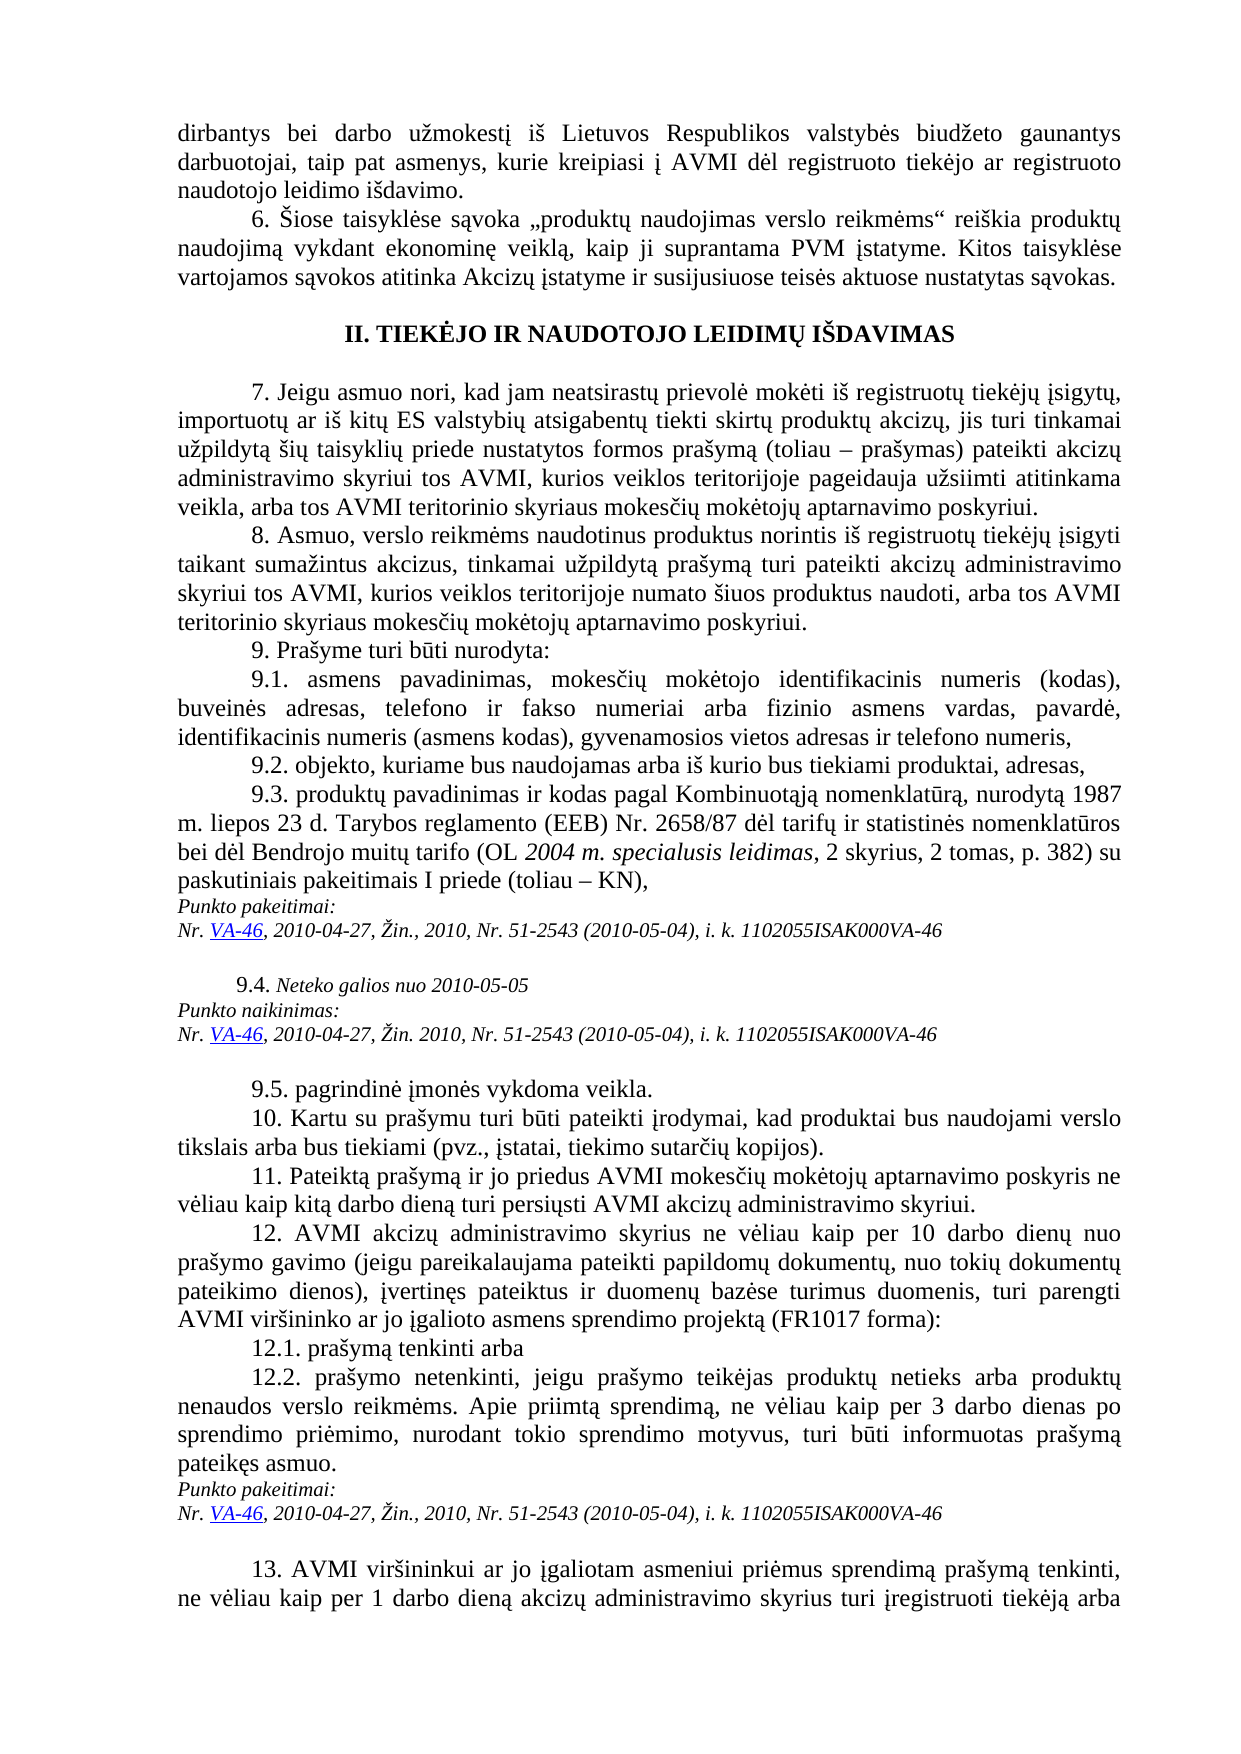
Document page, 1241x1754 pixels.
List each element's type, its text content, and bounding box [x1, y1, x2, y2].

text 9. Prašyme turi būti nurodyta: [177, 636, 1122, 664]
text 10. Kartu su prašymu turi būti pateikti įrodymai, kad produktai bus naudojami verslo tikslais arba bus tiekiami (pvz., įstatai, tiekimo sutarčių kopijos). [177, 1103, 1122, 1161]
text 9.5. pagrindinė įmonės vykdoma veikla. [177, 1074, 1122, 1103]
text 7. Jeigu asmuo nori, kad jam neatsirastų prievolė mokėti iš registruotų tiekėjų įsigytų, importuotų ar iš kitų ES valstybių atsigabentų tiekti skirtų produktų akcizų, jis turi tinkamai užpildytą šių taisyklių priede nustatytos formos prašymą (toliau – prašymas) pateikti akcizų administravimo skyriui tos AVMI, kurios veiklos teritorijoje pageidauja užsiimti atitinkama veikla, arba tos AVMI teritorinio skyriaus mokesčių mokėtojų aptarnavimo poskyriui. [177, 377, 1122, 521]
text 9.2. objekto, kuriame bus naudojamas arba iš kurio bus tiekiami produktai, adresas, [177, 751, 1122, 779]
text 12.1. prašymą tenkinti arba [177, 1333, 1122, 1362]
text 11. Pateiktą prašymą ir jo priedus AVMI mokesčių mokėtojų aptarnavimo poskyris ne vėliau kaip kitą darbo dieną turi persiųsti AVMI akcizų administravimo skyriui. [177, 1161, 1122, 1218]
text dirbantys bei darbo užmokestį iš Lietuvos Respublikos valstybės biudžeto gaunantys darbuotojai, taip pat asmenys, kurie kreipiasi į AVMI dėl registruoto tiekėjo ar registruoto naudotojo leidimo išdavimo. [177, 118, 1122, 204]
text II. TIEKĖJO IR NAUDOTOJO LEIDIMŲ IŠDAVIMAS [177, 319, 1122, 348]
text Nr. VA-46, 2010-04-27, Žin., 2010, Nr. 51-2543 (2010-05-04), i. k. 1102055ISAK000VA-46 [177, 1501, 1122, 1525]
text Punkto pakeitimai: [177, 894, 1122, 918]
text 6. Šiose taisyklėse sąvoka „produktų naudojimas verslo reikmėms“ reiškia produktų naudojimą vykdant ekonominę veiklą, kaip ji suprantama PVM įstatyme. Kitos taisyklėse vartojamos sąvokos atitinka Akcizų įstatyme ir susijusiuose teisės aktuose nustatytas sąvokas. [177, 204, 1122, 291]
text 9.3. produktų pavadinimas ir kodas pagal Kombinuotąją nomenklatūrą, nurodytą 1987 m. liepos 23 d. Tarybos reglamento (EEB) Nr. 2658/87 dėl tarifų ir statistinės nomenklatūros bei dėl Bendrojo muitų tarifo (OL 2004 m. specialusis leidimas, 2 skyrius, 2 tomas, p. 382) su paskutiniais pakeitimais I priede (toliau – KN), [177, 779, 1122, 894]
text 12.2. prašymo netenkinti, jeigu prašymo teikėjas produktų netieks arba produktų nenaudos verslo reikmėms. Apie priimtą sprendimą, ne vėliau kaip per 3 darbo dienas po sprendimo priėmimo, nurodant tokio sprendimo motyvus, turi būti informuotas prašymą pateikęs asmuo. [177, 1362, 1122, 1477]
text 13. AVMI viršininkui ar jo įgaliotam asmeniui priėmus sprendimą prašymą tenkinti, ne vėliau kaip per 1 darbo dieną akcizų administravimo skyrius turi įregistruoti tiekėją arba [177, 1554, 1122, 1611]
text 12. AVMI akcizų administravimo skyrius ne vėliau kaip per 10 darbo dienų nuo prašymo gavimo (jeigu pareikalaujama pateikti papildomų dokumentų, nuo tokių dokumentų pateikimo dienos), įvertinęs pateiktus ir duomenų bazėse turimus duomenis, turi parengti AVMI viršininko ar jo įgalioto asmens sprendimo projektą (FR1017 forma): [177, 1218, 1122, 1333]
text 8. Asmuo, verslo reikmėms naudotinus produktus norintis iš registruotų tiekėjų įsigyti taikant sumažintus akcizus, tinkamai užpildytą prašymą turi pateikti akcizų administravimo skyriui tos AVMI, kurios veiklos teritorijoje numato šiuos produktus naudoti, arba tos AVMI teritorinio skyriaus mokesčių mokėtojų aptarnavimo poskyriui. [177, 521, 1122, 636]
text 9.1. asmens pavadinimas, mokesčių mokėtojo identifikacinis numeris (kodas), buveinės adresas, telefono ir fakso numeriai arba fizinio asmens vardas, pavardė, identifikacinis numeris (asmens kodas), gyvenamosios vietos adresas ir telefono numeris, [177, 664, 1122, 751]
text Punkto naikinimas: [177, 998, 1122, 1022]
text 9.4. Neteko galios nuo 2010-05-05 [177, 971, 1122, 998]
text Punkto pakeitimai: [177, 1477, 1122, 1501]
text Nr. VA-46, 2010-04-27, Žin. 2010, Nr. 51-2543 (2010-05-04), i. k. 1102055ISAK000VA-46 [177, 1022, 1122, 1046]
text Nr. VA-46, 2010-04-27, Žin., 2010, Nr. 51-2543 (2010-05-04), i. k. 1102055ISAK000VA-46 [177, 918, 1122, 942]
